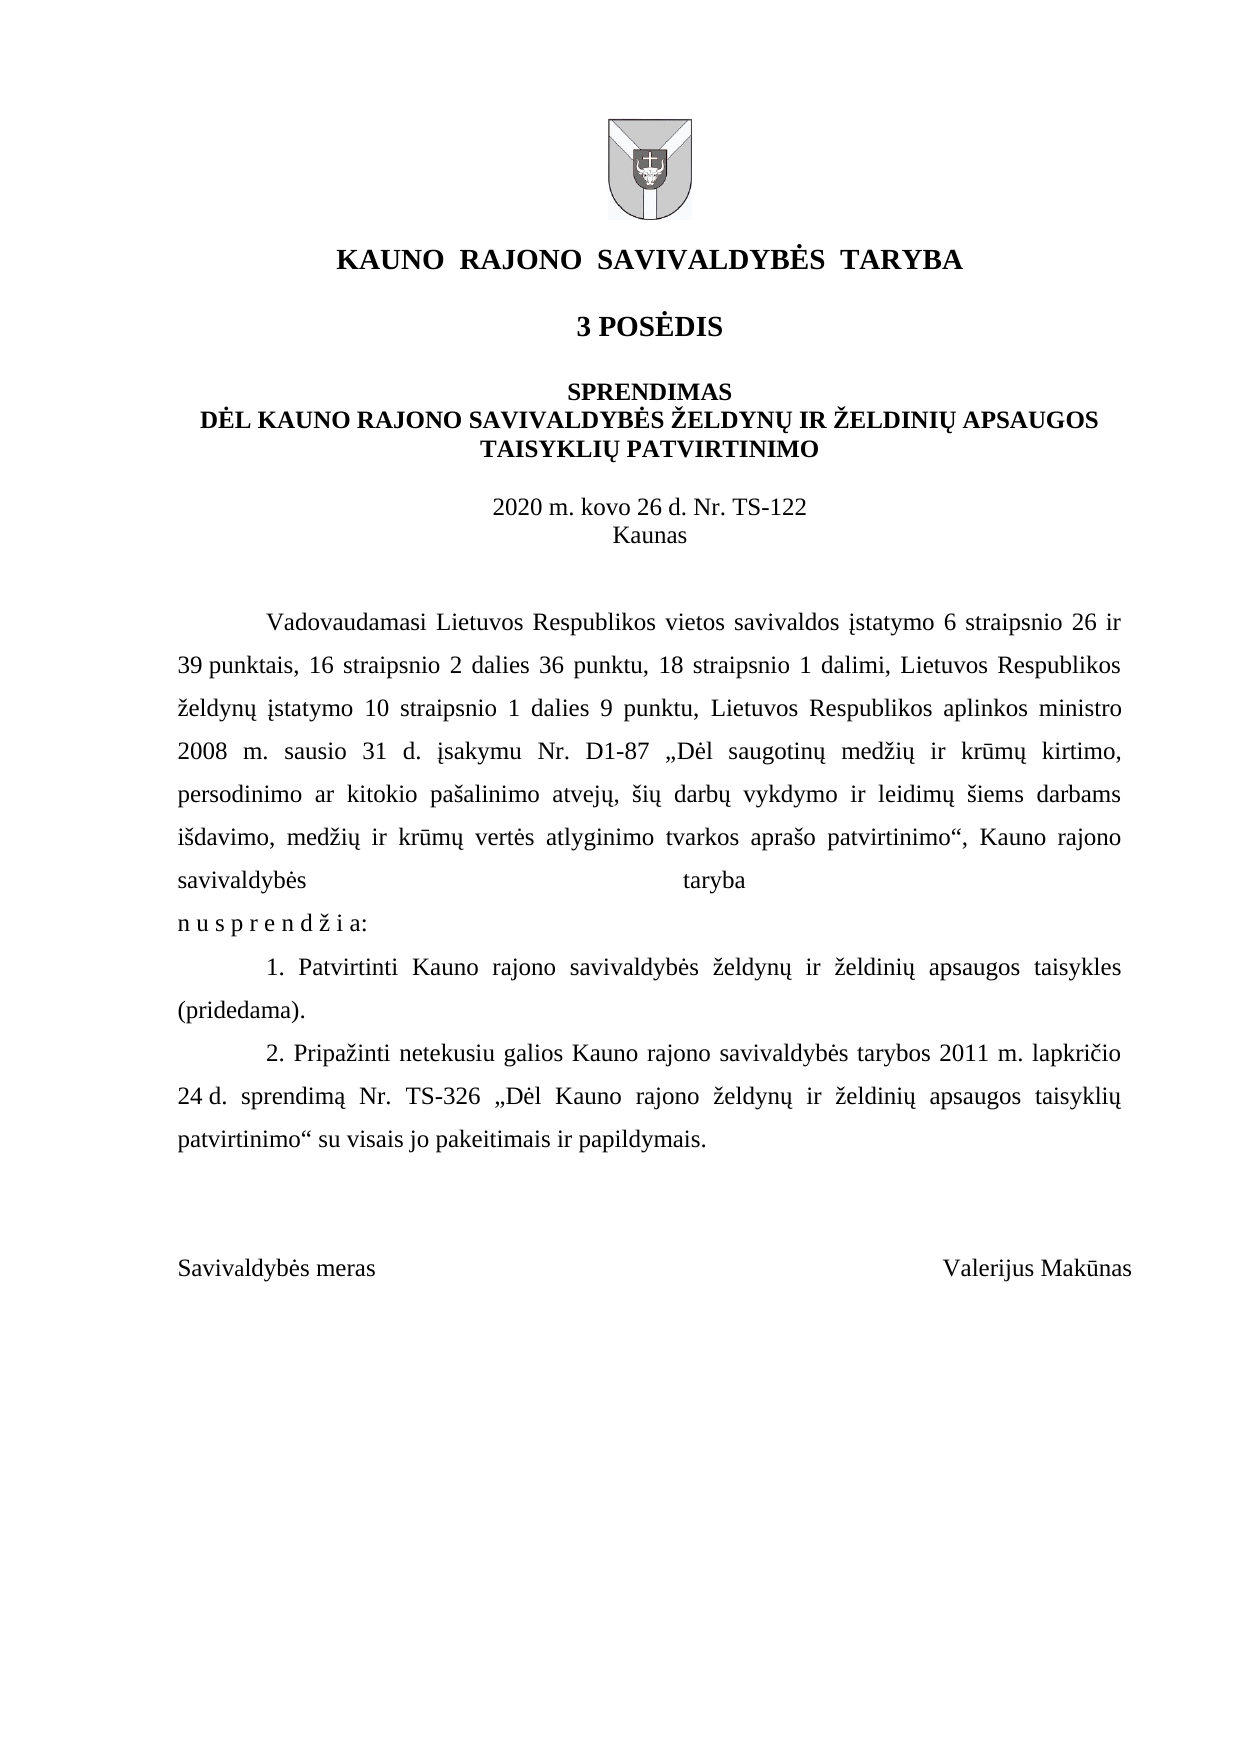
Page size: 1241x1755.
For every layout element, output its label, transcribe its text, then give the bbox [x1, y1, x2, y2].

text Kaunas [177, 520, 1122, 549]
text SPRENDIMAS [177, 377, 1122, 405]
text 1. Patvirtinti Kauno rajono savivaldybės želdynų ir želdinių apsaugos taisykles (pridedama). [177, 952, 1122, 1023]
text DĖL KAUNO RAJONO SAVIVALDYBĖS ŽELDYNŲ IR ŽELDINIŲ APSAUGOS TAISYKLIŲ PATVIRTINIMO [177, 405, 1122, 463]
text Vadovaudamasi Lietuvos Respublikos vietos savivaldos įstatymo 6 straipsnio 26 ir 39 punktais, 16 straipsnio 2 dalies 36 punktu, 18 straipsnio 1 dalimi, Lietuvos Respublikos želdynų įstatymo 10 straipsnio 1 dalies 9 punktu, Lietuvos Respublikos aplinkos ministro 2008 m. sausio 31 d. įsakymu Nr. D1-87 „Dėl saugotinų medžių ir krūmų kirtimo, persodinimo ar kitokio pašalinimo atvejų, šių darbų vykdymo ir leidimų šiems darbams išdavimo, medžių ir krūmų vertės atlyginimo tvarkos aprašo patvirtinimo“, Kauno rajono savivaldybės taryba n u s p r e n d ž i a: [177, 607, 1122, 937]
text 2. Pripažinti netekusiu galios Kauno rajono savivaldybės tarybos 2011 m. lapkričio 24 d. sprendimą Nr. TS-326 „Dėl Kauno rajono želdynų ir želdinių apsaugos taisyklių patvirtinimo“ su visais jo pakeitimais ir papildymais. [177, 1038, 1122, 1153]
text 2020 m. kovo 26 d. Nr. TS-122 [177, 492, 1122, 520]
text 3 POSĖDIS [177, 309, 1122, 343]
text Savivaldybės meras Valerijus Makūnas [177, 1253, 1132, 1282]
text KAUNO RAJONO SAVIVALDYBĖS TARYBA [177, 242, 1122, 276]
